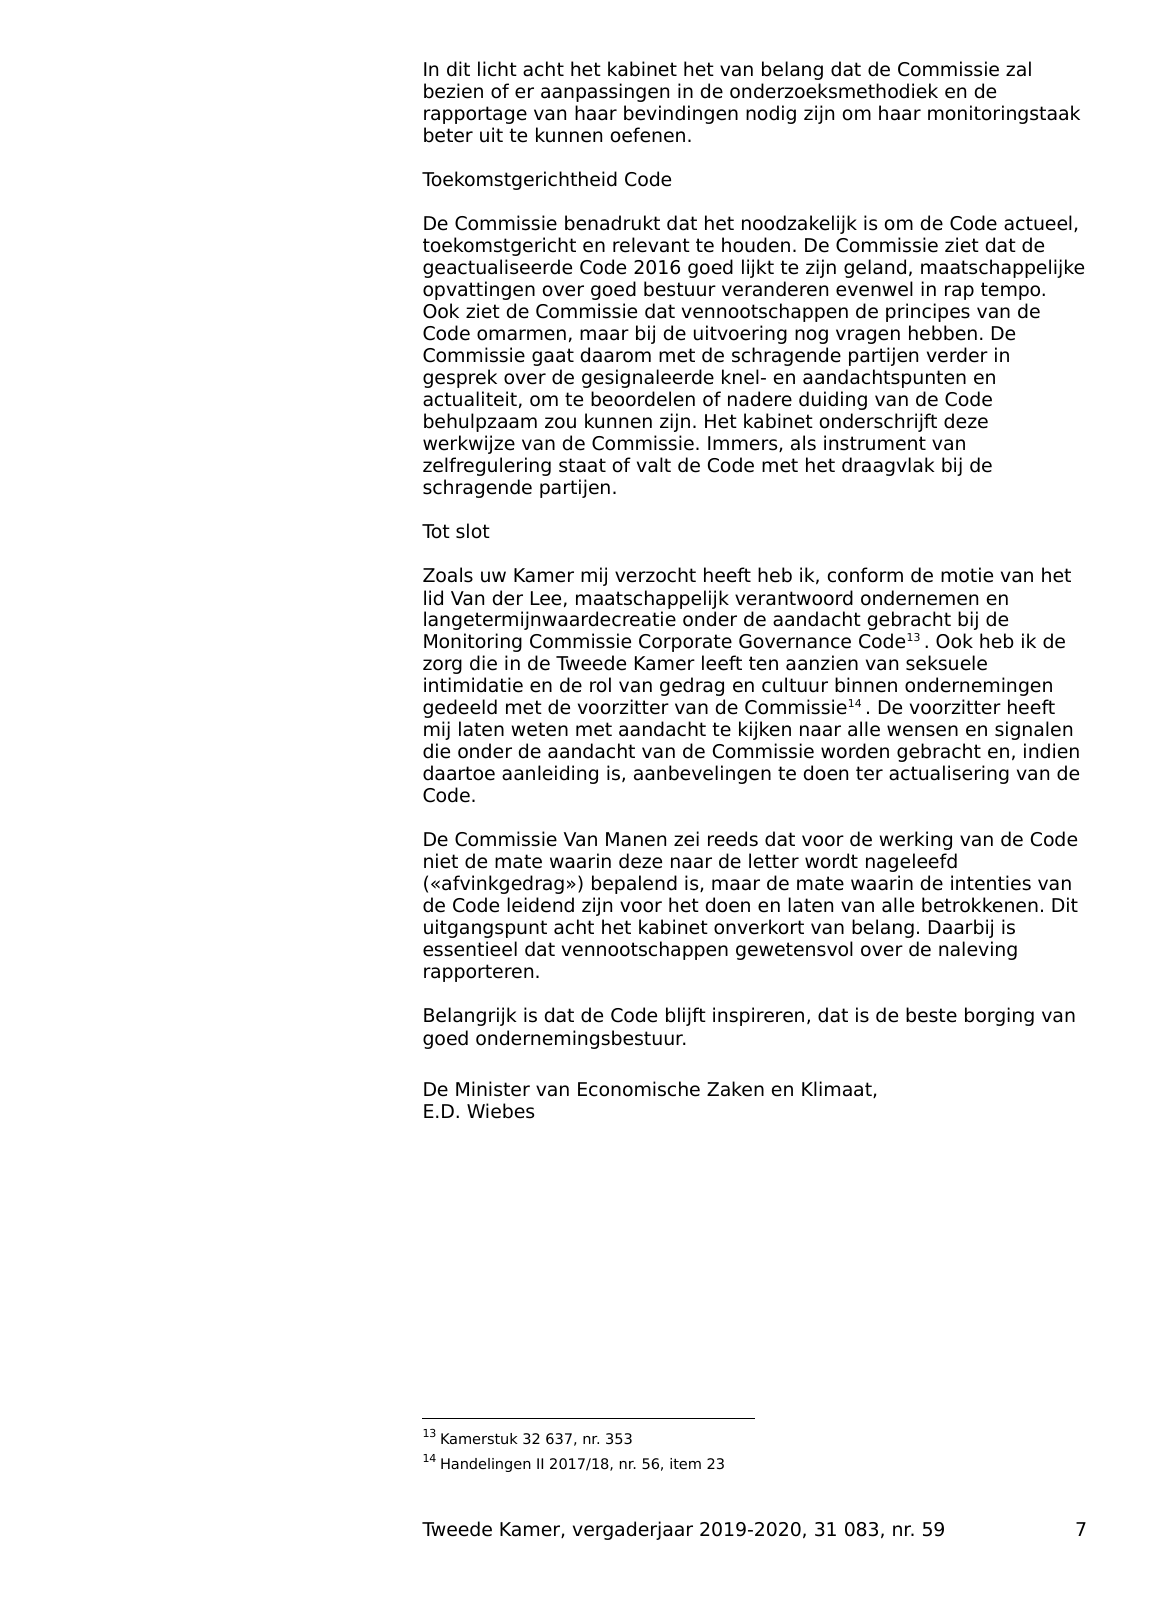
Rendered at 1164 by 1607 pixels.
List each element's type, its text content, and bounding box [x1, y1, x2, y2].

text De Minister van Economische Zaken en Klimaat, E.D. Wiebes [422, 1079, 1087, 1123]
text De Commissie Van Manen zei reeds dat voor de werking van de Code niet de mate waarin deze naar de letter wordt nageleefd («afvinkgedrag») bepalend is, maar de mate waarin de intenties van de Code leidend zijn voor het doen en laten van alle betrokkenen. Dit uitgangspunt acht het kabinet onverkort van belang. Daarbij is essentieel dat vennootschappen gewetensvol over de naleving rapporteren. [422, 829, 1087, 983]
text De Commissie benadrukt dat het noodzakelijk is om de Code actueel, toekomstgericht en relevant te houden. De Commissie ziet dat de geactualiseerde Code 2016 goed lijkt te zijn geland, maatschappelijke opvattingen over goed bestuur veranderen evenwel in rap tempo. Ook ziet de Commissie dat vennootschappen de principes van de Code omarmen, maar bij de uitvoering nog vragen hebben. De Commissie gaat daarom met de schragende partijen verder in gesprek over de gesignaleerde knel- en aandachtspunten en actualiteit, om te beoordelen of nadere duiding van de Code behulpzaam zou kunnen zijn. Het kabinet onderschrijft deze werkwijze van de Commissie. Immers, als instrument van zelfregulering staat of valt de Code met het draagvlak bij de schragende partijen. [422, 213, 1087, 499]
subtitle Tot slot [422, 521, 1087, 543]
text Zoals uw Kamer mij verzocht heeft heb ik, conform de motie van het lid Van der Lee, maatschappelijk verantwoord ondernemen en langetermijnwaardecreatie onder de aandacht gebracht bij de Monitoring Commissie Corporate Governance Code. Ook heb ik de zorg die in de Tweede Kamer leeft ten aanzien van seksuele intimidatie en de rol van gedrag en cultuur binnen ondernemingen gedeeld met de voorzitter van de Commissie. De voorzitter heeft mij laten weten met aandacht te kijken naar alle wensen en signalen die onder de aandacht van de Commissie worden gebracht en, indien daartoe aanleiding is, aanbevelingen te doen ter actualisering van de Code. [422, 565, 1087, 807]
text Belangrijk is dat de Code blijft inspireren, dat is de beste borging van goed ondernemingsbestuur. [422, 1005, 1087, 1049]
text Kamerstuk 32 637, nr. 353 [422, 1427, 1087, 1449]
text In dit licht acht het kabinet het van belang dat de Commissie zal bezien of er aanpassingen in de onderzoeksmethodiek en de rapportage van haar bevindingen nodig zijn om haar monitoringstaak beter uit te kunnen oefenen. [422, 59, 1087, 147]
subtitle Toekomstgerichtheid Code [422, 169, 1087, 191]
text Handelingen II 2017/18, nr. 56, item 23 [422, 1452, 1087, 1474]
